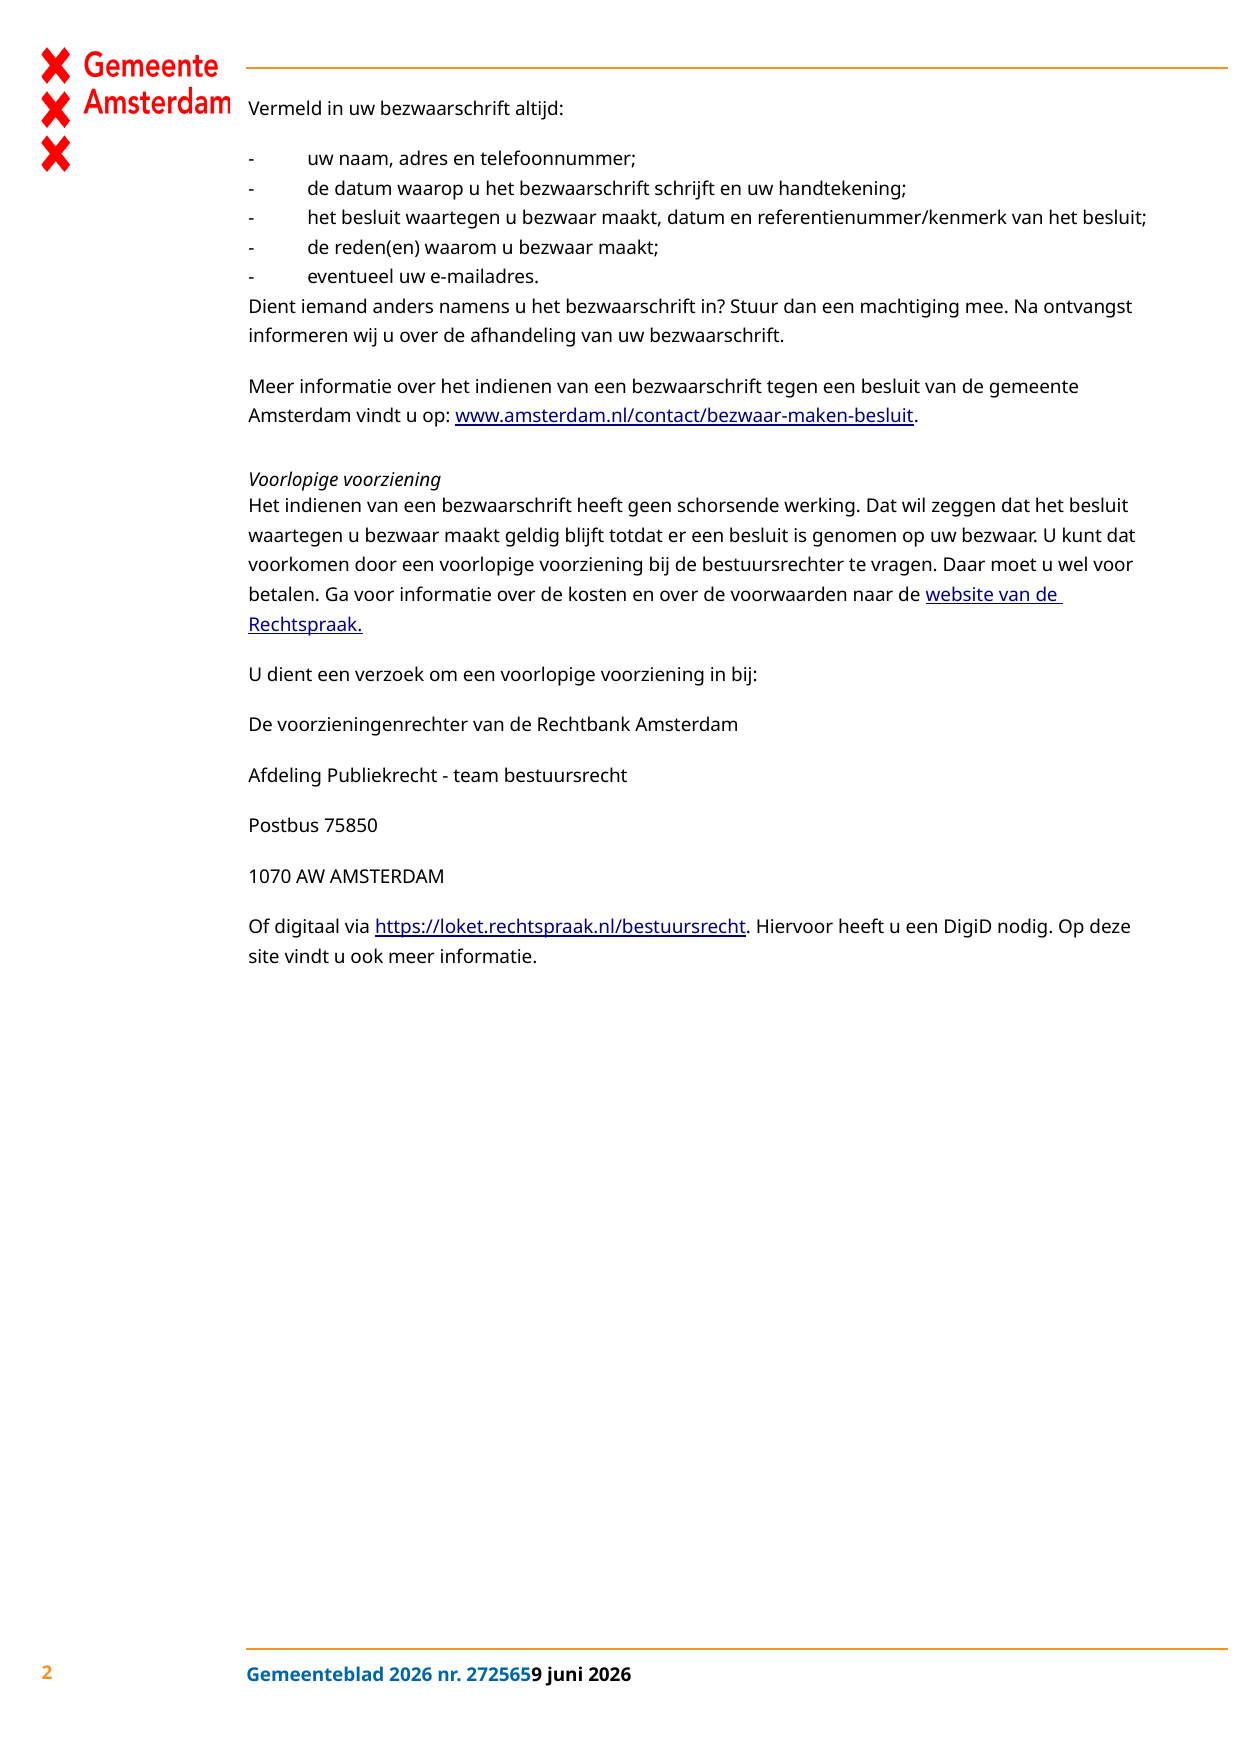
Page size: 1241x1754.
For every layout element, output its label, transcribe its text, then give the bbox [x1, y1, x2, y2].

list de datum waarop u het bezwaarschrift schrijft en uw handtekening; [248, 175, 1152, 201]
list eventueel uw e-mailadres. [248, 263, 1152, 289]
text Het indienen van een bezwaarschrift heeft geen schorsende werking. Dat wil zeggen dat het besluit waartegen u bezwaar maakt geldig blijft totdat er een besluit is genomen op uw bezwaar. U kunt dat voorkomen door een voorlopige voorziening bij de bestuursrechter te vragen. Daar moet u wel voor betalen. Ga voor informatie over de kosten en over de voorwaarden naar de website van de Rechtspraak. [248, 492, 1152, 636]
text 1070 AW AMSTERDAM [248, 863, 1152, 888]
list het besluit waartegen u bezwaar maakt, datum en referentienummer/kenmerk van het besluit; [248, 204, 1152, 230]
text Meer informatie over het indienen van een bezwaarschrift tegen een besluit van de gemeente Amsterdam vindt u op: www.amsterdam.nl/contact/bezwaar-maken-besluit. [248, 373, 1152, 428]
text Afdeling Publiekrecht - team bestuursrecht [248, 762, 1152, 788]
list de reden(en) waarom u bezwaar maakt; [248, 234, 1152, 260]
text Dient iemand anders namens u het bezwaarschrift in? Stuur dan een machtiging mee. Na ontvangst informeren wij u over de afhandeling van uw bezwaarschrift. [248, 293, 1152, 348]
text U dient een verzoek om een voorlopige voorziening in bij: [248, 661, 1152, 687]
text Postbus 75850 [248, 812, 1152, 838]
picture [41, 47, 231, 172]
text Of digitaal via https://loket.rechtspraak.nl/bestuursrecht. Hiervoor heeft u een DigiD nodig. Op deze site vindt u ook meer informatie. [248, 913, 1152, 968]
text Vermeld in uw bezwaarschrift altijd: [248, 95, 1152, 121]
text De voorzieningenrechter van de Rechtbank Amsterdam [248, 712, 1152, 737]
text Voorlopige voorziening [248, 467, 1152, 492]
list uw naam, adres en telefoonnummer; [248, 145, 1152, 171]
